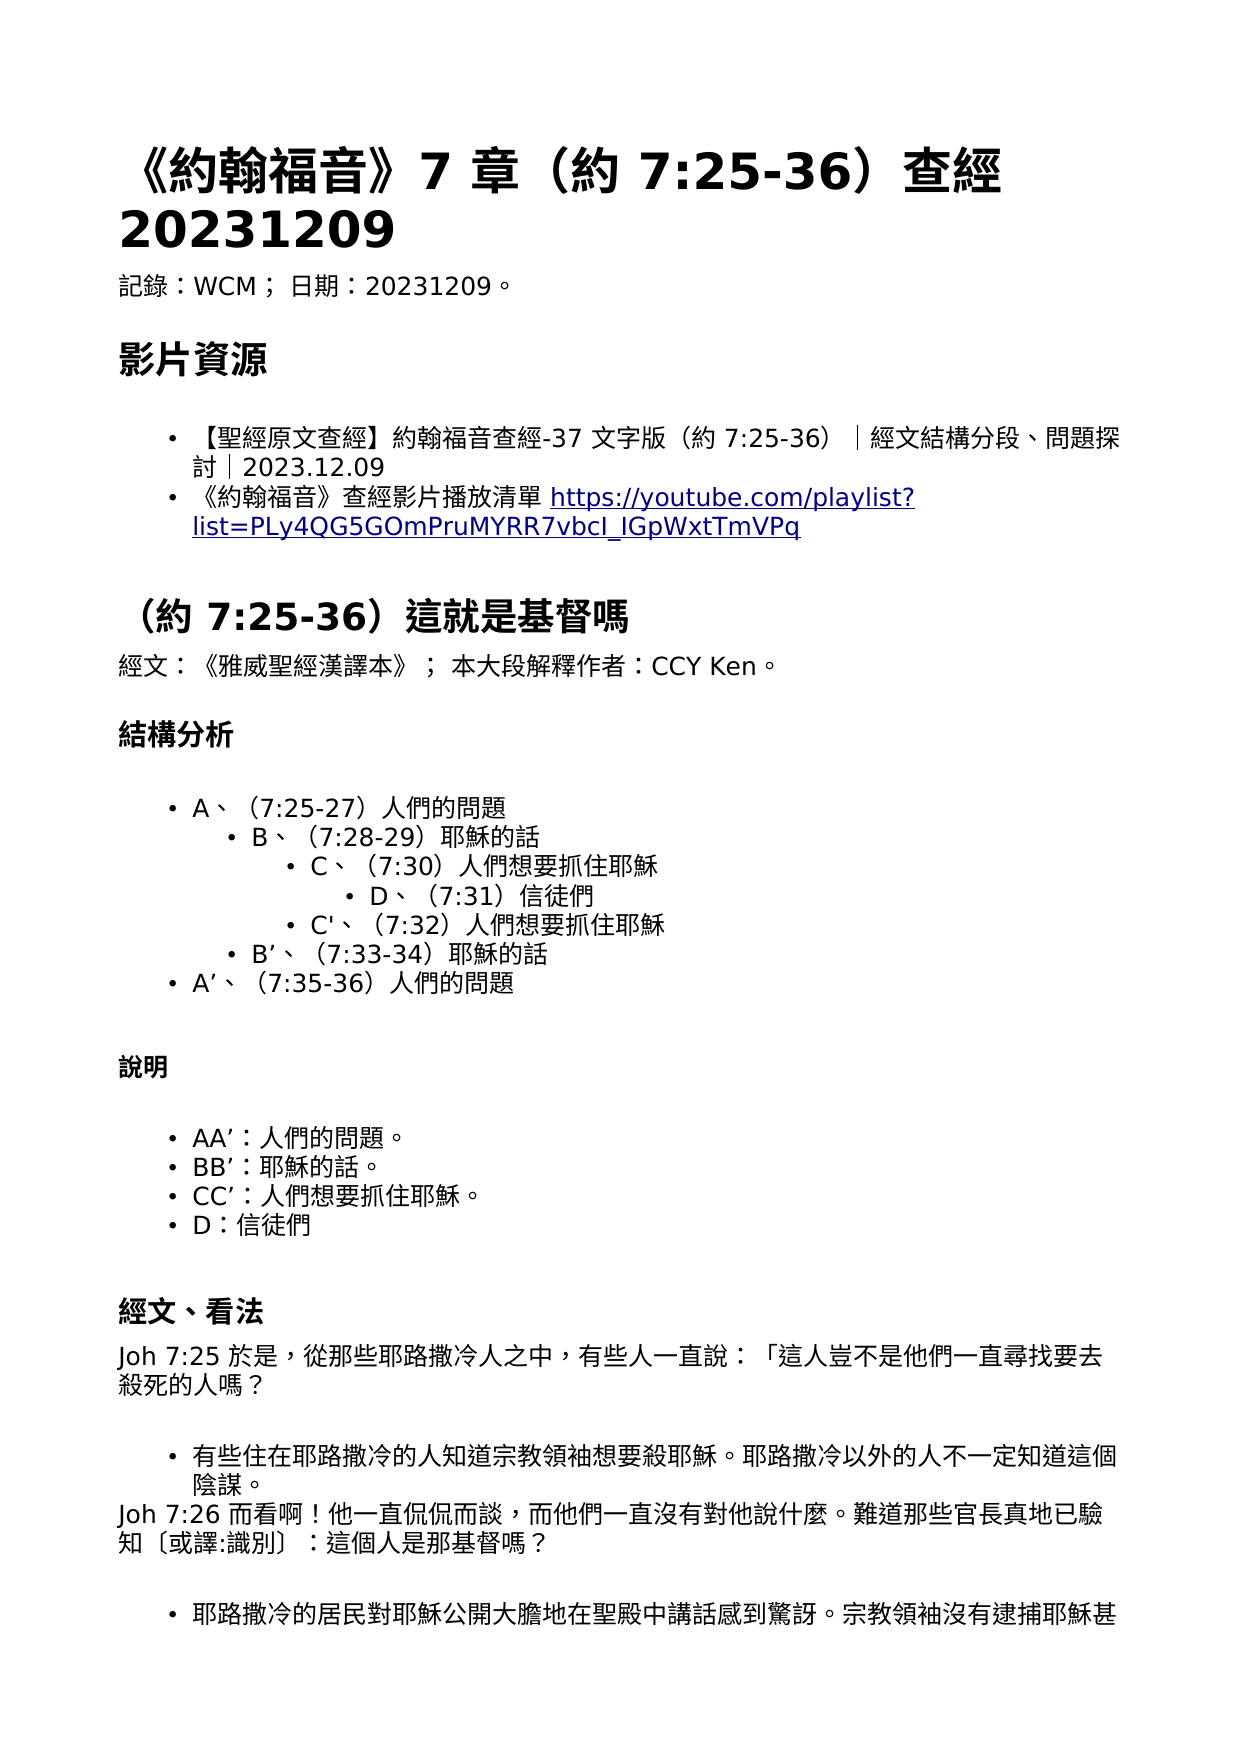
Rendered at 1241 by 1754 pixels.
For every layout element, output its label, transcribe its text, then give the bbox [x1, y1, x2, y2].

list 有些住在耶路撒冷的人知道宗教領袖想要殺耶穌。耶路撒冷以外的人不一定知道這個陰謀。 [177, 1442, 1122, 1500]
list BB’：耶穌的話。 [177, 1153, 1122, 1182]
list 【聖經原文查經】約翰福音查經-37 文字版（約 7:25-36）｜經文結構分段、問題探討｜2023.12.09 [177, 424, 1122, 483]
subtitle 影片資源 [118, 339, 1122, 382]
list B’、（7:33-34）耶穌的話 [236, 940, 1122, 969]
list C'、（7:32）人們想要抓住耶穌 [295, 911, 1122, 940]
list C、（7:30）人們想要抓住耶穌 [295, 853, 1122, 882]
text 記錄：WCM； 日期：20231209。 [118, 272, 1122, 301]
list 《約翰福音》查經影片播放清單 https://youtube.com/playlist?list=PLy4QG5GOmPruMYRR7vbcI_IGpWxtTmVPq [177, 483, 1122, 541]
subtitle 《約翰福音》7 章（約 7:25-36）查經 20231209 [118, 143, 1122, 259]
list A、（7:25-27）人們的問題 [177, 794, 1122, 823]
list 耶路撒冷的居民對耶穌公開大膽地在聖殿中講話感到驚訝。宗教領袖沒有逮捕耶穌甚 [177, 1601, 1122, 1630]
list AA’：人們的問題。 [177, 1124, 1122, 1153]
list D、（7:31）信徒們 [354, 882, 1122, 911]
list B、（7:28-29）耶穌的話 [236, 823, 1122, 853]
list A’、（7:35-36）人們的問題 [177, 969, 1122, 998]
subtitle 說明 [118, 1053, 1122, 1082]
subtitle 經文、看法 [118, 1295, 1122, 1329]
subtitle 結構分析 [118, 718, 1122, 752]
text 經文：《雅威聖經漢譯本》； 本大段解釋作者：CCY Ken。 [118, 652, 1122, 681]
list D：信徒們 [177, 1212, 1122, 1241]
text Joh 7:25 於是，從那些耶路撒冷人之中，有些人一直說：「這人豈不是他們一直尋找要去殺死的人嗎？ [118, 1342, 1122, 1400]
list CC’：人們想要抓住耶穌。 [177, 1182, 1122, 1212]
subtitle （約 7:25-36）這就是基督嗎 [118, 596, 1122, 639]
text Joh 7:26 而看啊！他一直侃侃而談，而他們一直沒有對他說什麼。難道那些官長真地已驗知〔或譯:識別〕：這個人是那基督嗎？ [118, 1500, 1122, 1559]
